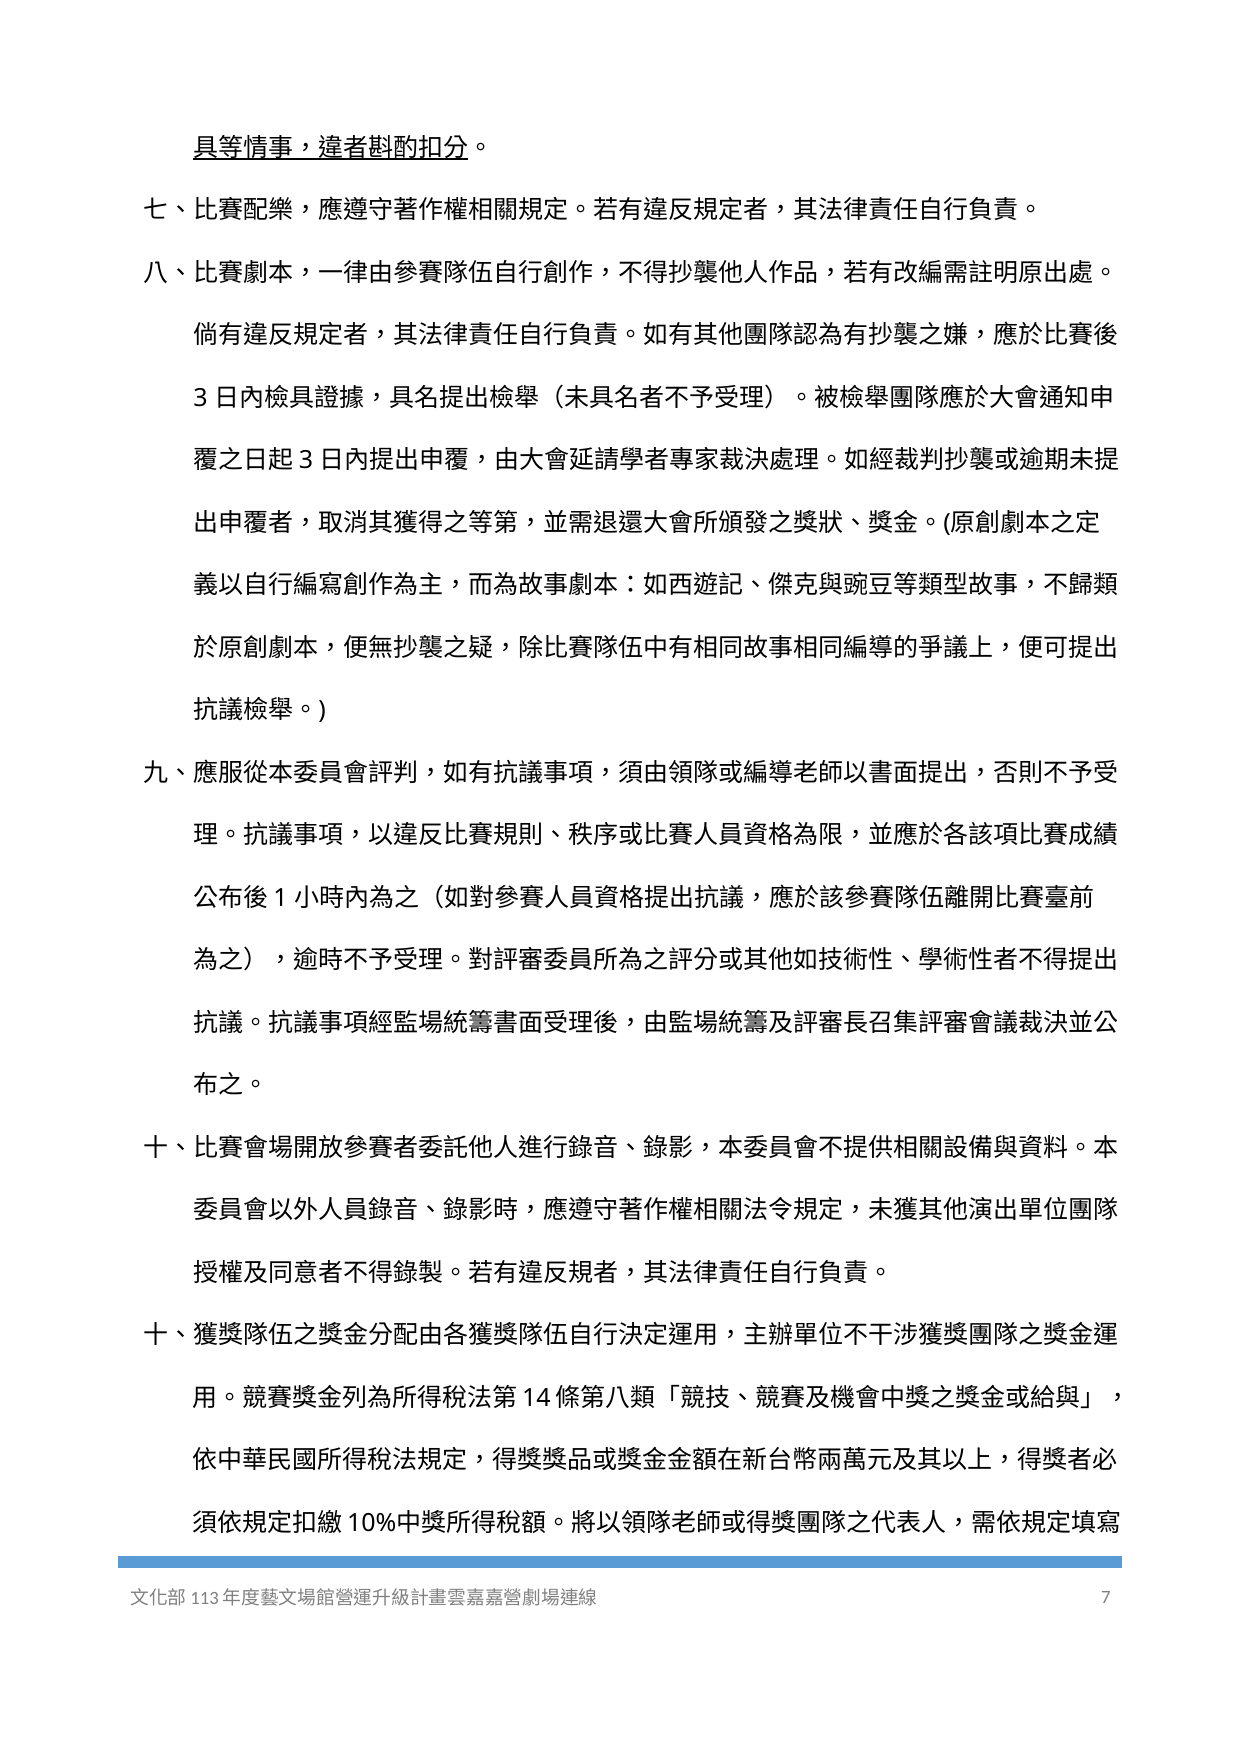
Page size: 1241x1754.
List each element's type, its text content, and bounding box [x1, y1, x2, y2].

text 八、比賽劇本，一律由參賽隊伍自行創作，不得抄襲他人作品，若有改編需註明原出處。倘有違反規定者，其法律責任自行負責。如有其他團隊認為有抄襲之嫌，應於比賽後 3 日內檢具證據，具名提出檢舉（未具名者不予受理）。被檢舉團隊應於大會通知申覆之日起 3 日內提出申覆，由大會延請學者專家裁決處理。如經裁判抄襲或逾期未提出申覆者，取消其獲得之等第，並需退還大會所頒發之獎狀、獎金。(原創劇本之定義以自行編寫創作為主，而為故事劇本：如西遊記、傑克與豌豆等類型故事，不歸類於原創劇本，便無抄襲之疑，除比賽隊伍中有相同故事相同編導的爭議上，便可提出抗議檢舉。) [118, 228, 1122, 728]
text 九、應服從本委員會評判，如有抗議事項，須由領隊或編導老師以書面提出，否則不予受 [118, 728, 1122, 791]
text 布之。 [118, 1041, 1122, 1103]
text 理。抗議事項，以違反比賽規則、秩序或比賽人員資格為限，並應於各該項比賽成績 [118, 791, 1122, 853]
text 為之），逾時不予受理。對評審委員所為之評分或其他如技術性、學術性者不得提出 [118, 916, 1122, 978]
text 具等情事，違者斟酌扣分。 [118, 103, 1122, 166]
text 十、獲獎隊伍之獎金分配由各獲獎隊伍自行決定運用，主辦單位不干涉獲獎團隊之獎金運用。競賽獎金列為所得稅法第14條第八類「競技、競賽及機會中獎之獎金或給與」，依中華民國所得稅法規定，得獎獎品或獎金金額在新台幣兩萬元及其以上，得獎者必須依規定扣繳10%中獎所得稅額。將以領隊老師或得獎團隊之代表人，需依規定填寫並繳交相關收據提供給主辦單位進行稅額申報。其獎金總額將優先申報於該簽領人之個人綜合所得稅收入裡。若希望將獲獎獎金所得稅申報，均攤於該隊參賽獲獎人員中，請事先告知主辦單位。 [118, 1291, 1122, 1541]
text 公布後1 小時內為之（如對參賽人員資格提出抗議，應於該參賽隊伍離開比賽臺前 [118, 853, 1122, 916]
text 抗議。抗議事項經監場統籌書面受理後，由監場統籌及評審長召集評審會議裁決並公 [118, 978, 1122, 1041]
text 七、比賽配樂，應遵守著作權相關規定。若有違反規定者，其法律責任自行負責。 [118, 166, 1122, 228]
text 十、比賽會場開放參賽者委託他人進行錄音、錄影，本委員會不提供相關設備與資料。本委員會以外人員錄音、錄影時，應遵守著作權相關法令規定，未獲其他演出單位團隊授權及同意者不得錄製。若有違反規者，其法律責任自行負責。 [118, 1103, 1122, 1291]
